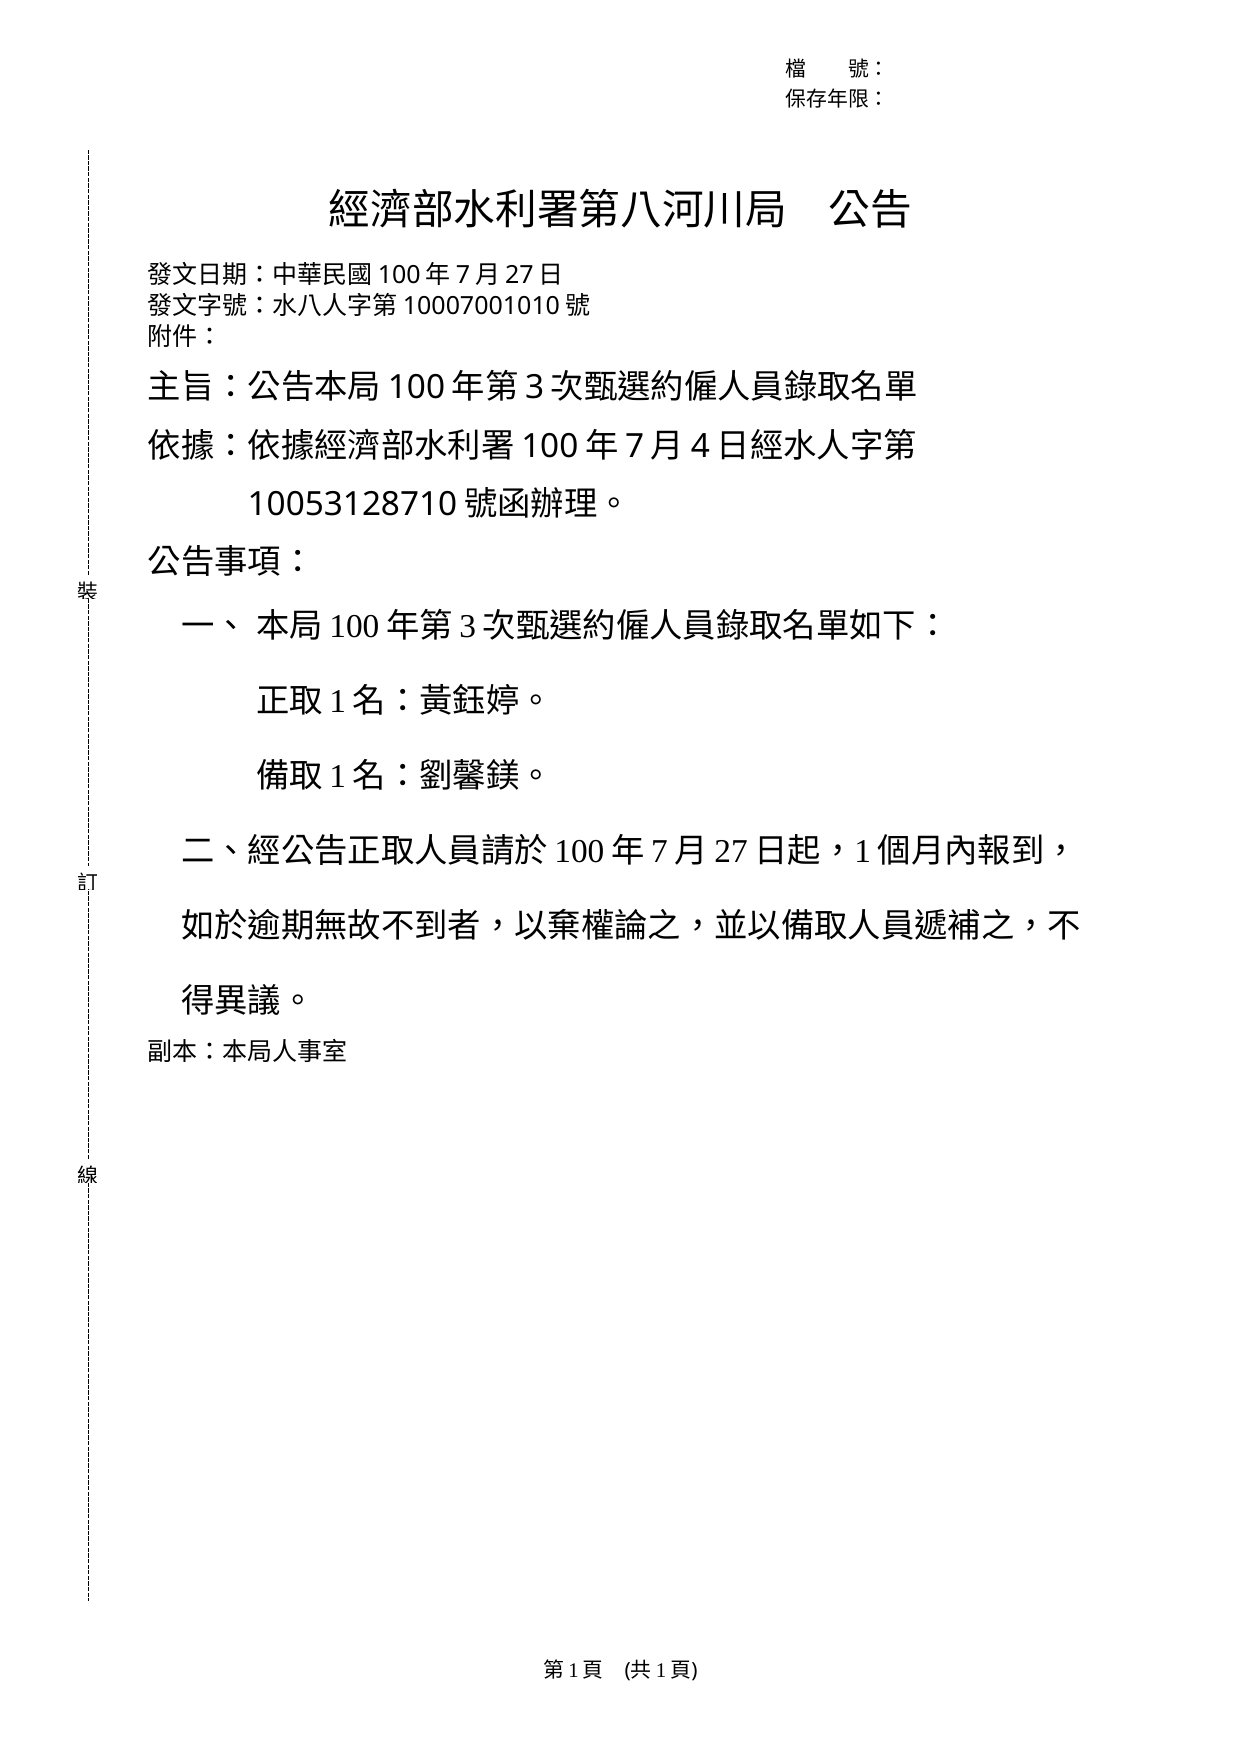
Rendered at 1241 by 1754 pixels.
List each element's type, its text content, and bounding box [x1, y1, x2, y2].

text 主旨：公告本局100年第3次甄選約僱人員錄取名單 [148, 352, 1092, 410]
text 副本：本局人事室 [148, 1035, 1092, 1067]
text 保存年限： [785, 82, 1076, 112]
list 本局100年第3次甄選約僱人員錄取名單如下： [181, 585, 1092, 660]
text 檔 號： [785, 52, 1076, 82]
text 經濟部水利署第八河川局 公告 [148, 164, 1092, 239]
text 備取1名：劉馨鎂。 [256, 735, 1092, 810]
text 發文字號：水八人字第10007001010號 [148, 289, 1092, 321]
text 二、經公告正取人員請於100年7月27日起，1個月內報到，如於逾期無故不到者，以棄權論之，並以備取人員遞補之，不得異議。 [181, 810, 1092, 1035]
text [785, 112, 1076, 116]
text 附件： [148, 321, 1092, 352]
text 發文日期：中華民國100年7月27日 [148, 258, 1092, 289]
text 正取1名：黃鈺婷。 [256, 660, 1092, 735]
text 依據：依據經濟部水利署100年7月4日經水人字第10053128710號函辦理。 [148, 410, 1092, 527]
text 公告事項： [148, 527, 1092, 585]
